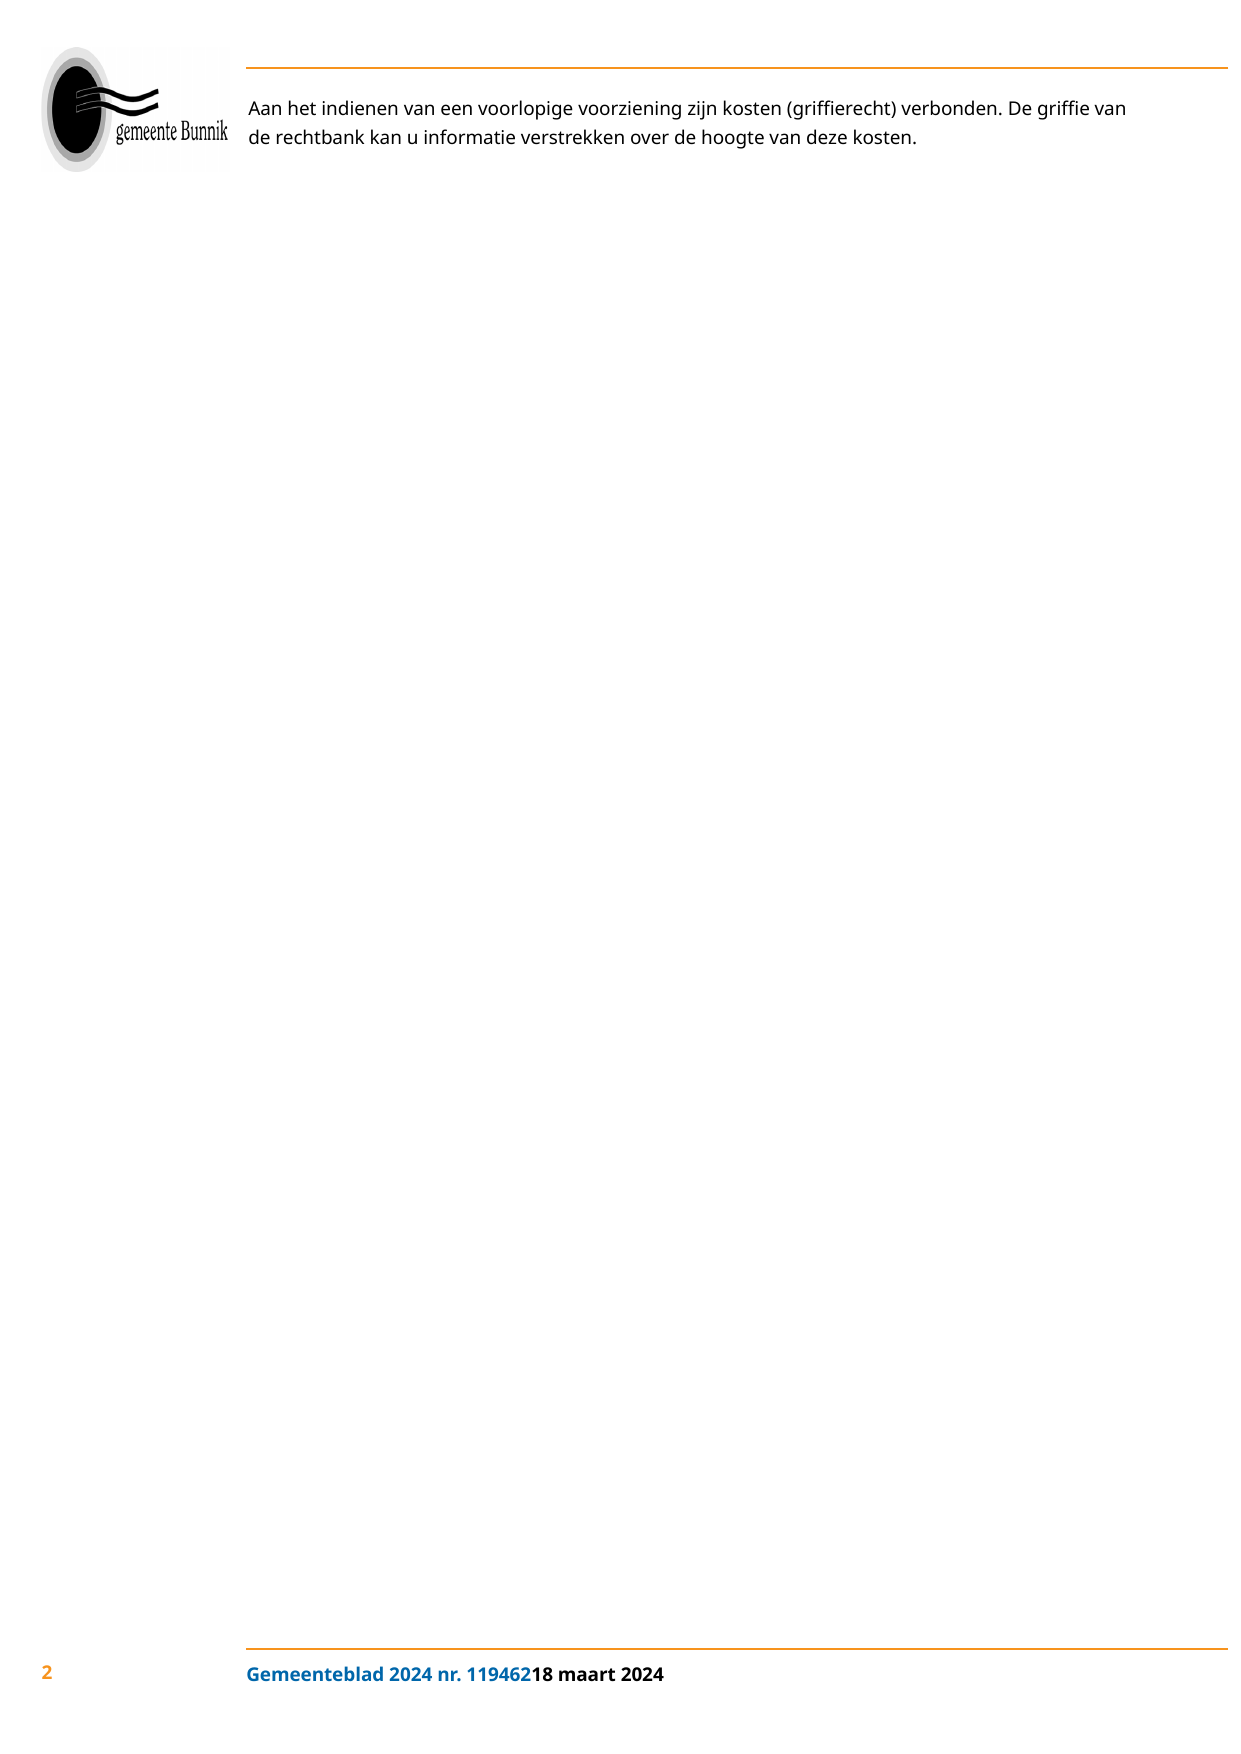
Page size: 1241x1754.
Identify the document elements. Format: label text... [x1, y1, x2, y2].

text Aan het indienen van een voorlopige voorziening zijn kosten (griffierecht) verbonden. De griffie van de rechtbank kan u informatie verstrekken over de hoogte van deze kosten. [248, 95, 1152, 150]
picture [41, 47, 231, 172]
